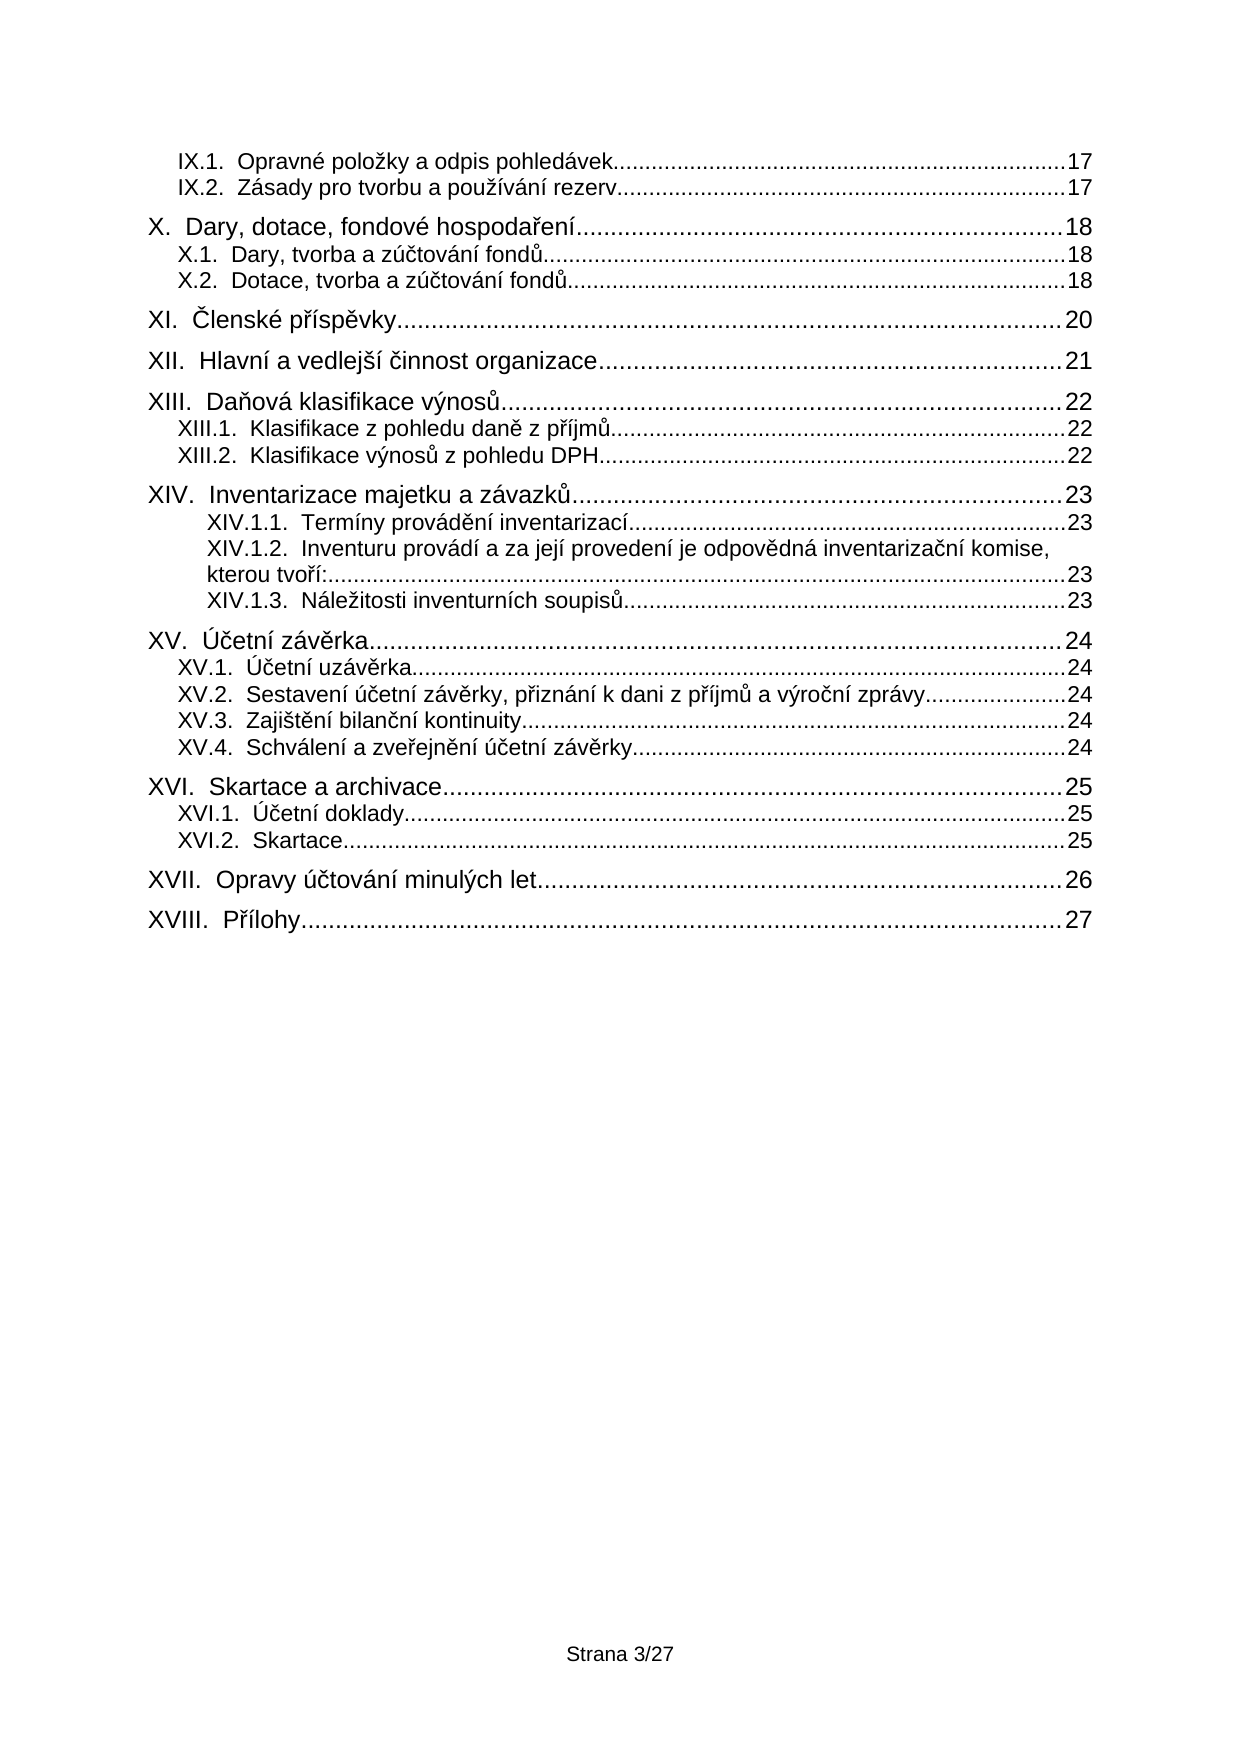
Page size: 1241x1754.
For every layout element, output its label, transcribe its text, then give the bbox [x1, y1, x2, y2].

text X.2. Dotace, tvorba a zúčtování fondů 18 [177, 267, 1092, 294]
text XV.2. Sestavení účetní závěrky, přiznání k dani z příjmů a výroční zprávy 24 [177, 681, 1092, 707]
text XII. Hlavní a vedlejší činnost organizace 21 [148, 346, 1092, 375]
text IX.2. Zásady pro tvorbu a používání rezerv 17 [177, 174, 1092, 200]
text XIV.1.1. Termíny provádění inventarizací 23 [207, 508, 1092, 535]
text IX.1. Opravné položky a odpis pohledávek 17 [177, 148, 1092, 174]
text XI. Členské příspěvky 20 [148, 305, 1092, 334]
text XVI.2. Skartace 25 [177, 827, 1092, 853]
text XVII. Opravy účtování minulých let 26 [148, 865, 1092, 893]
text XVIII. Přílohy 27 [148, 905, 1092, 934]
text XVI. Skartace a archivace 25 [148, 772, 1092, 800]
text XIV. Inventarizace majetku a závazků 23 [148, 480, 1092, 508]
text XIII.1. Klasifikace z pohledu daně z příjmů 22 [177, 415, 1092, 442]
text XV.4. Schválení a zveřejnění účetní závěrky 24 [177, 733, 1092, 760]
text XIV.1.2. Inventuru provádí a za její provedení je odpovědná inventarizační komise, kterou tvoří: 23 [207, 535, 1092, 587]
text XV.3. Zajištění bilanční kontinuity 24 [177, 707, 1092, 733]
text XV.1. Účetní uzávěrka 24 [177, 654, 1092, 681]
text XIII.2. Klasifikace výnosů z pohledu DPH 22 [177, 442, 1092, 468]
text XVI.1. Účetní doklady 25 [177, 800, 1092, 827]
text X. Dary, dotace, fondové hospodaření 18 [148, 212, 1092, 241]
text XIII. Daňová klasifikace výnosů 22 [148, 386, 1092, 415]
text X.1. Dary, tvorba a zúčtování fondů 18 [177, 241, 1092, 267]
text XIV.1.3. Náležitosti inventurních soupisů 23 [207, 587, 1092, 614]
text XV. Účetní závěrka 24 [148, 626, 1092, 654]
